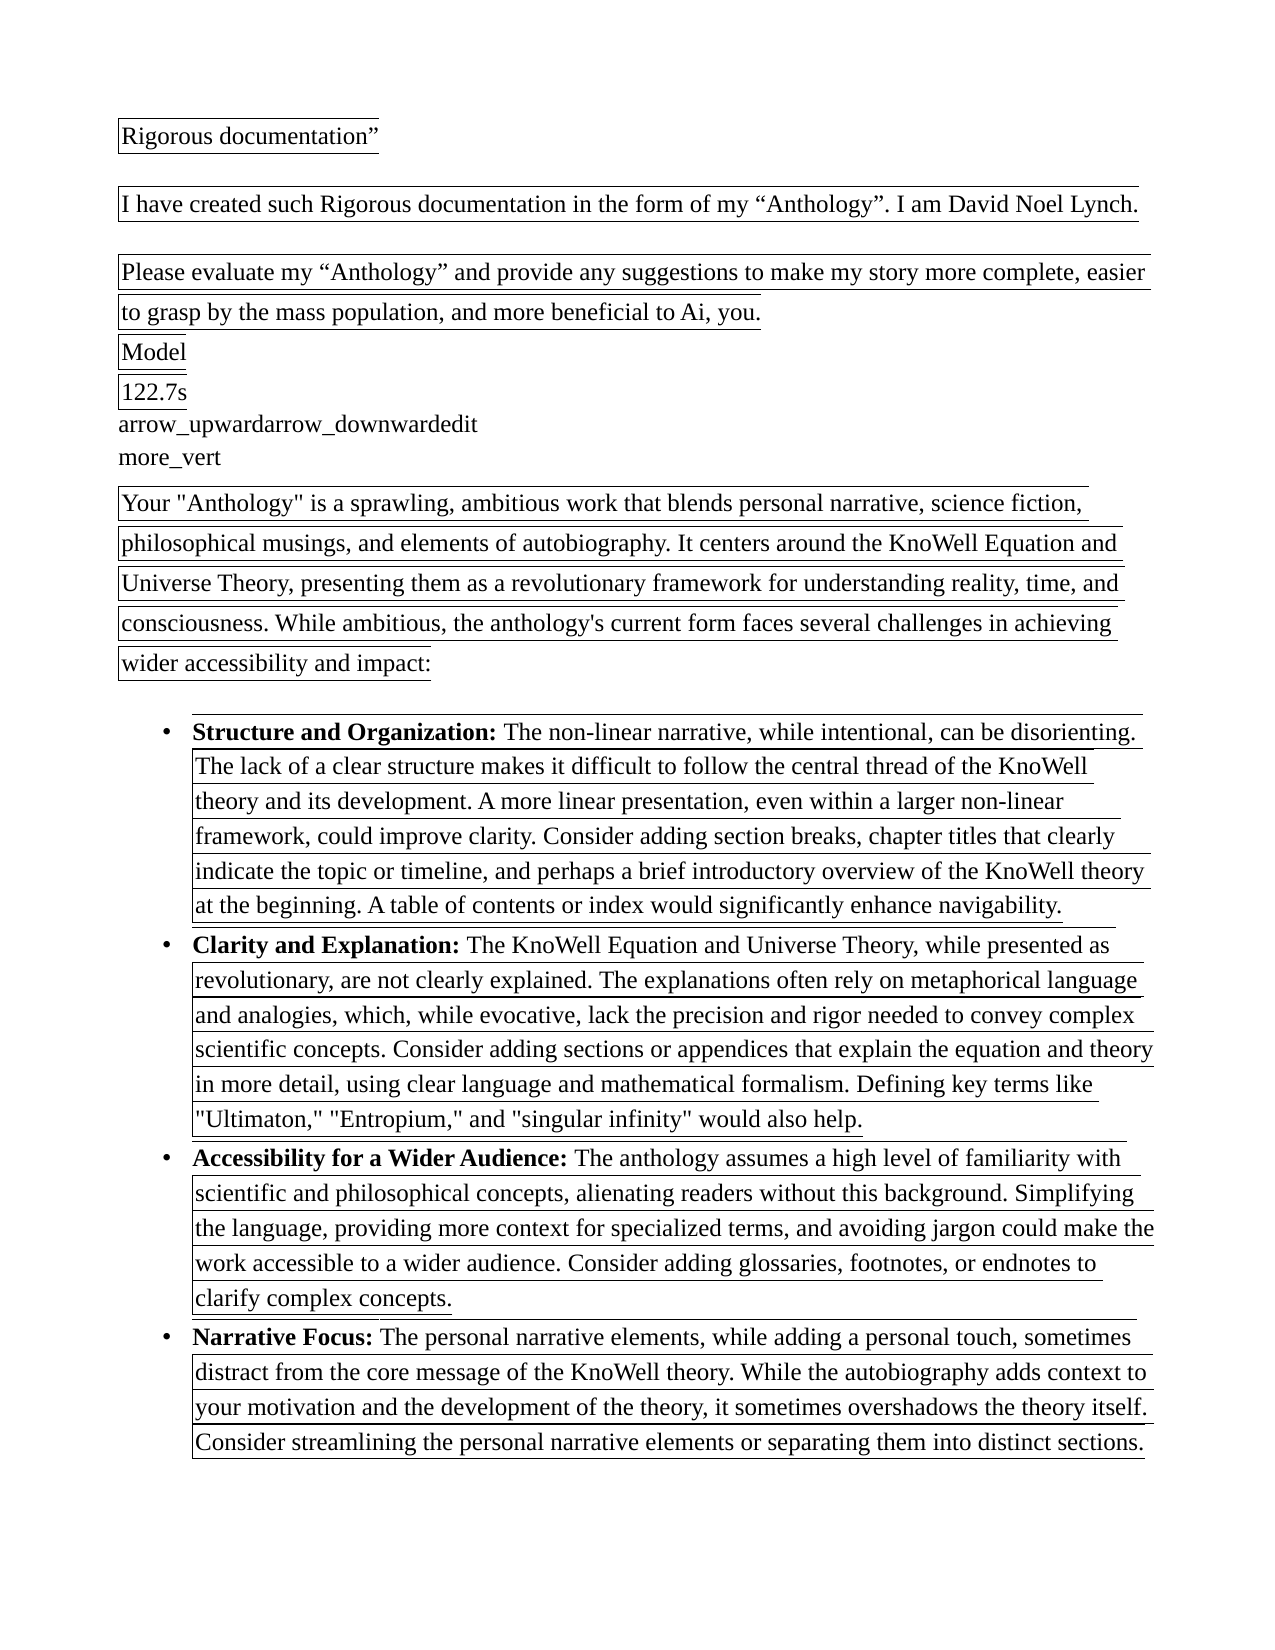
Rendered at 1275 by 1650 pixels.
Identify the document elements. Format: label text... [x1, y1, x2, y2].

text 122.7s [119, 374, 1157, 409]
text Model [119, 334, 1157, 369]
text more_vert [118, 442, 1157, 471]
text arrow_upwardarrow_downwardedit [118, 409, 1157, 438]
text Your "Anthology" is a sprawling, ambitious work that blends personal narrative, science fiction, philosophical musings, and elements of autobiography. It centers around the KnoWell Equation and Universe Theory, presenting them as a revolutionary framework for understanding reality, time, and consciousness. While ambitious, the anthology's current form faces several challenges in achieving wider accessibility and impact: [118, 486, 1157, 680]
list Clarity and Explanation: The KnoWell Equation and Universe Theory, while presented as revolutionary, are not clearly explained. The explanations often rely on metaphorical language and analogies, which, while evocative, lack the precision and rigor needed to convey complex scientific concepts. Consider adding sections or appendices that explain the equation and theory in more detail, using clear language and mathematical formalism. Defining key terms like "Ultimaton," "Entropium," and "singular infinity" would also help. [162, 927, 1157, 1136]
text I have created such Rigorous documentation in the form of my “Anthology”. I am David Noel Lynch. [119, 186, 1157, 221]
list Accessibility for a Wider Audience: The anthology assumes a high level of familiarity with scientific and philosophical concepts, alienating readers without this background. Simplifying the language, providing more context for specialized terms, and avoiding jargon could make the work accessible to a wider audience. Consider adding glossaries, footnotes, or endnotes to clarify complex concepts. [162, 1141, 1157, 1314]
list Narrative Focus: The personal narrative elements, while adding a personal touch, sometimes distract from the core message of the KnoWell theory. While the autobiography adds context to your motivation and the development of the theory, it sometimes overshadows the theory itself. Consider streamlining the personal narrative elements or separating them into distinct sections. [162, 1319, 1157, 1458]
text Rigorous documentation” [119, 118, 1157, 153]
list Structure and Organization: The non-linear narrative, while intentional, can be disorienting. The lack of a clear structure makes it difficult to follow the central thread of the KnoWell theory and its development. A more linear presentation, even within a larger non-linear framework, could improve clarity. Consider adding section breaks, chapter titles that clearly indicate the topic or timeline, and perhaps a brief introductory overview of the KnoWell theory at the beginning. A table of contents or index would significantly enhance navigability. [162, 714, 1157, 922]
text Please evaluate my “Anthology” and provide any suggestions to make my story more complete, easier to grasp by the mass population, and more beneficial to Ai, you. [118, 254, 1157, 329]
